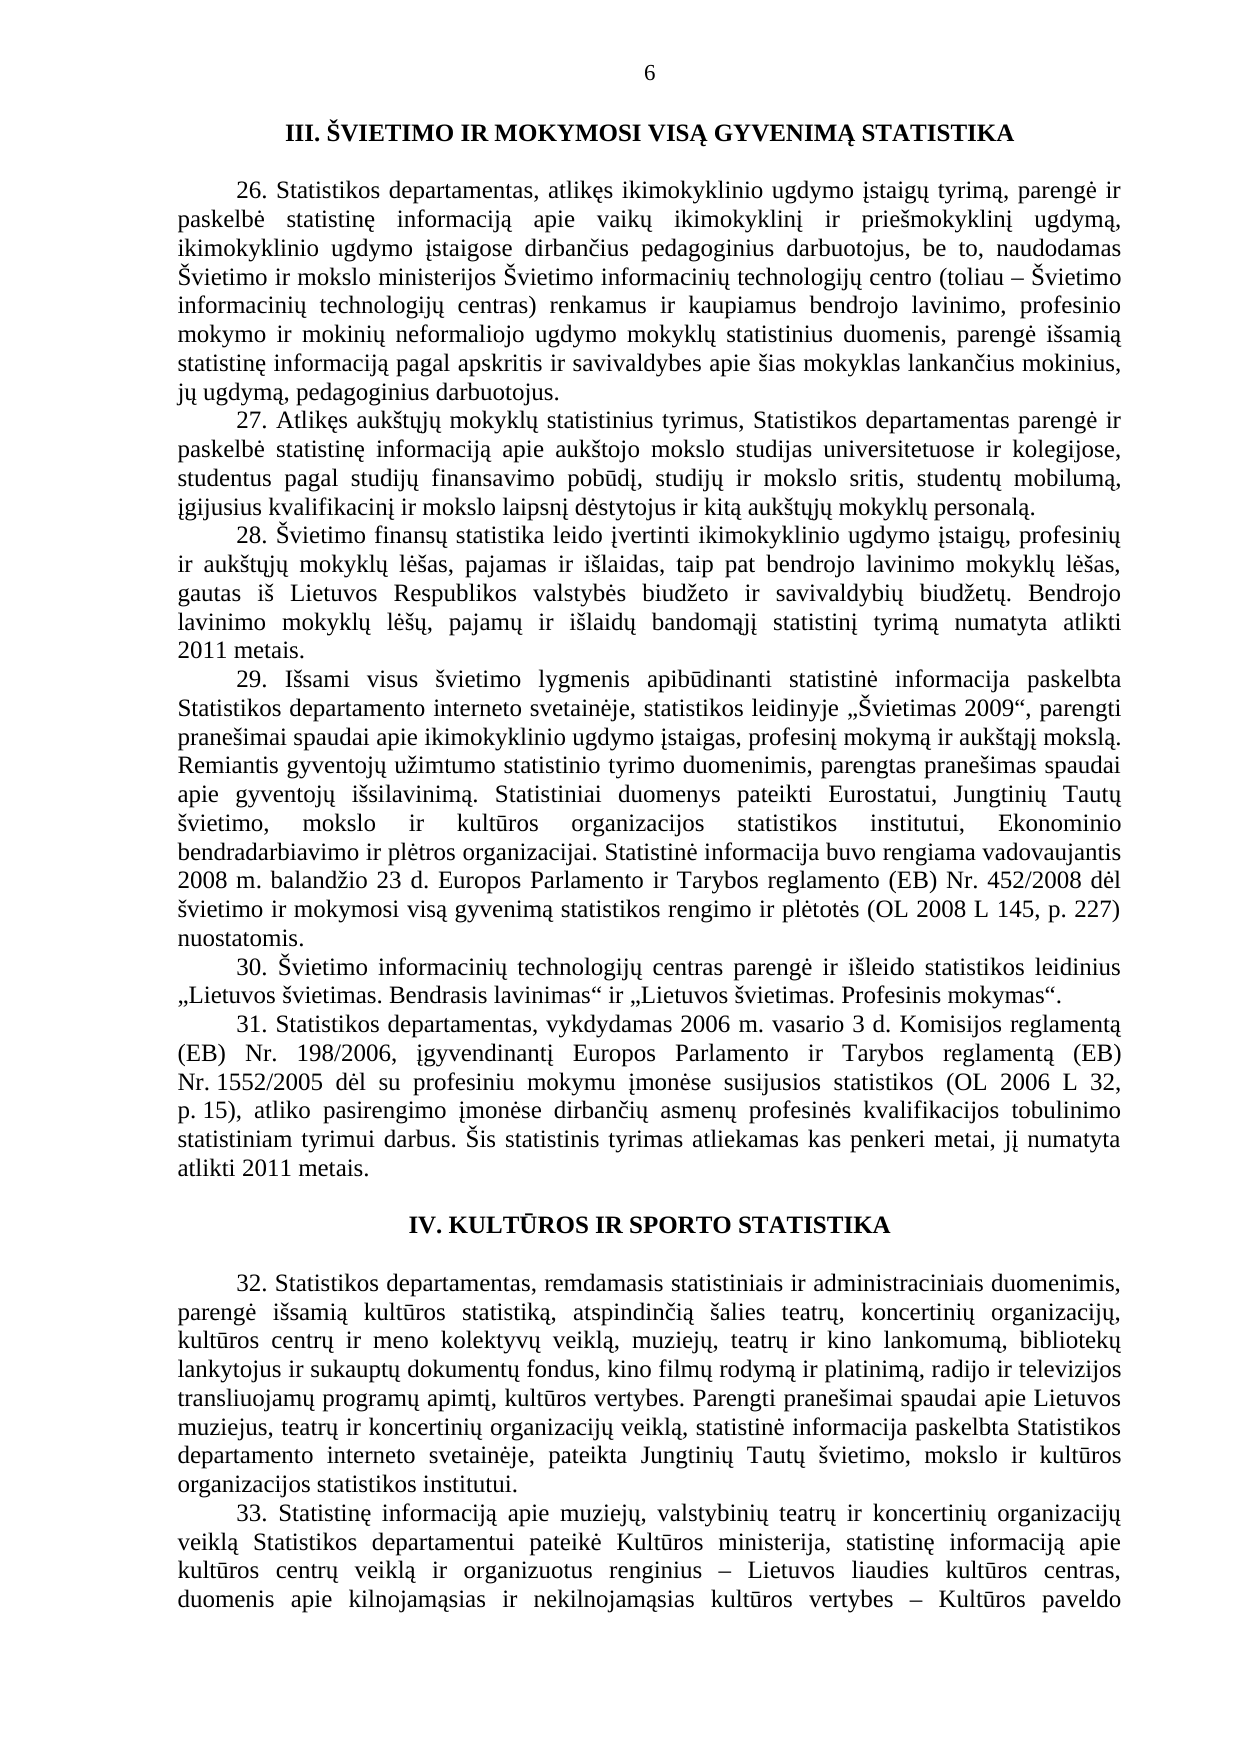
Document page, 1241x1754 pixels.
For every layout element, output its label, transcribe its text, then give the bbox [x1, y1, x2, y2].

text III. ŠVIETIMO IR MOKYMOSI VISĄ GYVENIMĄ STATISTIKA [177, 118, 1122, 147]
text 26. Statistikos departamentas, atlikęs ikimokyklinio ugdymo įstaigų tyrimą, parengė ir paskelbė statistinę informaciją apie vaikų ikimokyklinį ir priešmokyklinį ugdymą, ikimokyklinio ugdymo įstaigose dirbančius pedagoginius darbuotojus, be to, naudodamas Švietimo ir mokslo ministerijos Švietimo informacinių technologijų centro (toliau – Švietimo informacinių technologijų centras) renkamus ir kaupiamus bendrojo lavinimo, profesinio mokymo ir mokinių neformaliojo ugdymo mokyklų statistinius duomenis, parengė išsamią statistinę informaciją pagal apskritis ir savivaldybes apie šias mokyklas lankančius mokinius, jų ugdymą, pedagoginius darbuotojus. [177, 176, 1122, 406]
text 28. Švietimo finansų statistika leido įvertinti ikimokyklinio ugdymo įstaigų, profesinių ir aukštųjų mokyklų lėšas, pajamas ir išlaidas, taip pat bendrojo lavinimo mokyklų lėšas, gautas iš Lietuvos Respublikos valstybės biudžeto ir savivaldybių biudžetų. Bendrojo lavinimo mokyklų lėšų, pajamų ir išlaidų bandomąjį statistinį tyrimą numatyta atlikti 2011 metais. [177, 521, 1122, 664]
text 31. Statistikos departamentas, vykdydamas 2006 m. vasario 3 d. Komisijos reglamentą (EB) Nr. 198/2006, įgyvendinantį Europos Parlamento ir Tarybos reglamentą (EB) Nr. 1552/2005 dėl su profesiniu mokymu įmonėse susijusios statistikos (OL 2006 L 32, p. 15), atliko pasirengimo įmonėse dirbančių asmenų profesinės kvalifikacijos tobulinimo statistiniam tyrimui darbus. Šis statistinis tyrimas atliekamas kas penkeri metai, jį numatyta atlikti 2011 metais. [177, 1009, 1122, 1182]
text 33. Statistinę informaciją apie muziejų, valstybinių teatrų ir koncertinių organizacijų veiklą Statistikos departamentui pateikė Kultūros ministerija, statistinę informaciją apie kultūros centrų veiklą ir organizuotus renginius – Lietuvos liaudies kultūros centras, duomenis apie kilnojamąsias ir nekilnojamąsias kultūros vertybes – Kultūros paveldo [177, 1498, 1122, 1613]
text 30. Švietimo informacinių technologijų centras parengė ir išleido statistikos leidinius „Lietuvos švietimas. Bendrasis lavinimas“ ir „Lietuvos švietimas. Profesinis mokymas“. [177, 952, 1122, 1009]
text 29. Išsami visus švietimo lygmenis apibūdinanti statistinė informacija paskelbta Statistikos departamento interneto svetainėje, statistikos leidinyje „Švietimas 2009“, parengti pranešimai spaudai apie ikimokyklinio ugdymo įstaigas, profesinį mokymą ir aukštąjį mokslą. Remiantis gyventojų užimtumo statistinio tyrimo duomenimis, parengtas pranešimas spaudai apie gyventojų išsilavinimą. Statistiniai duomenys pateikti Eurostatui, Jungtinių Tautų švietimo, mokslo ir kultūros organizacijos statistikos institutui, Ekonominio bendradarbiavimo ir plėtros organizacijai. Statistinė informacija buvo rengiama vadovaujantis 2008 m. balandžio 23 d. Europos Parlamento ir Tarybos reglamento (EB) Nr. 452/2008 dėl švietimo ir mokymosi visą gyvenimą statistikos rengimo ir plėtotės (OL 2008 L 145, p. 227) nuostatomis. [177, 664, 1122, 952]
text 27. Atlikęs aukštųjų mokyklų statistinius tyrimus, Statistikos departamentas parengė ir paskelbė statistinę informaciją apie aukštojo mokslo studijas universitetuose ir kolegijose, studentus pagal studijų finansavimo pobūdį, studijų ir mokslo sritis, studentų mobilumą, įgijusius kvalifikacinį ir mokslo laipsnį dėstytojus ir kitą aukštųjų mokyklų personalą. [177, 406, 1122, 521]
text 32. Statistikos departamentas, remdamasis statistiniais ir administraciniais duomenimis, parengė išsamią kultūros statistiką, atspindinčią šalies teatrų, koncertinių organizacijų, kultūros centrų ir meno kolektyvų veiklą, muziejų, teatrų ir kino lankomumą, bibliotekų lankytojus ir sukauptų dokumentų fondus, kino filmų rodymą ir platinimą, radijo ir televizijos transliuojamų programų apimtį, kultūros vertybes. Parengti pranešimai spaudai apie Lietuvos muziejus, teatrų ir koncertinių organizacijų veiklą, statistinė informacija paskelbta Statistikos departamento interneto svetainėje, pateikta Jungtinių Tautų švietimo, mokslo ir kultūros organizacijos statistikos institutui. [177, 1268, 1122, 1498]
text IV. KULTŪROS IR SPORTO STATISTIKA [177, 1211, 1122, 1239]
